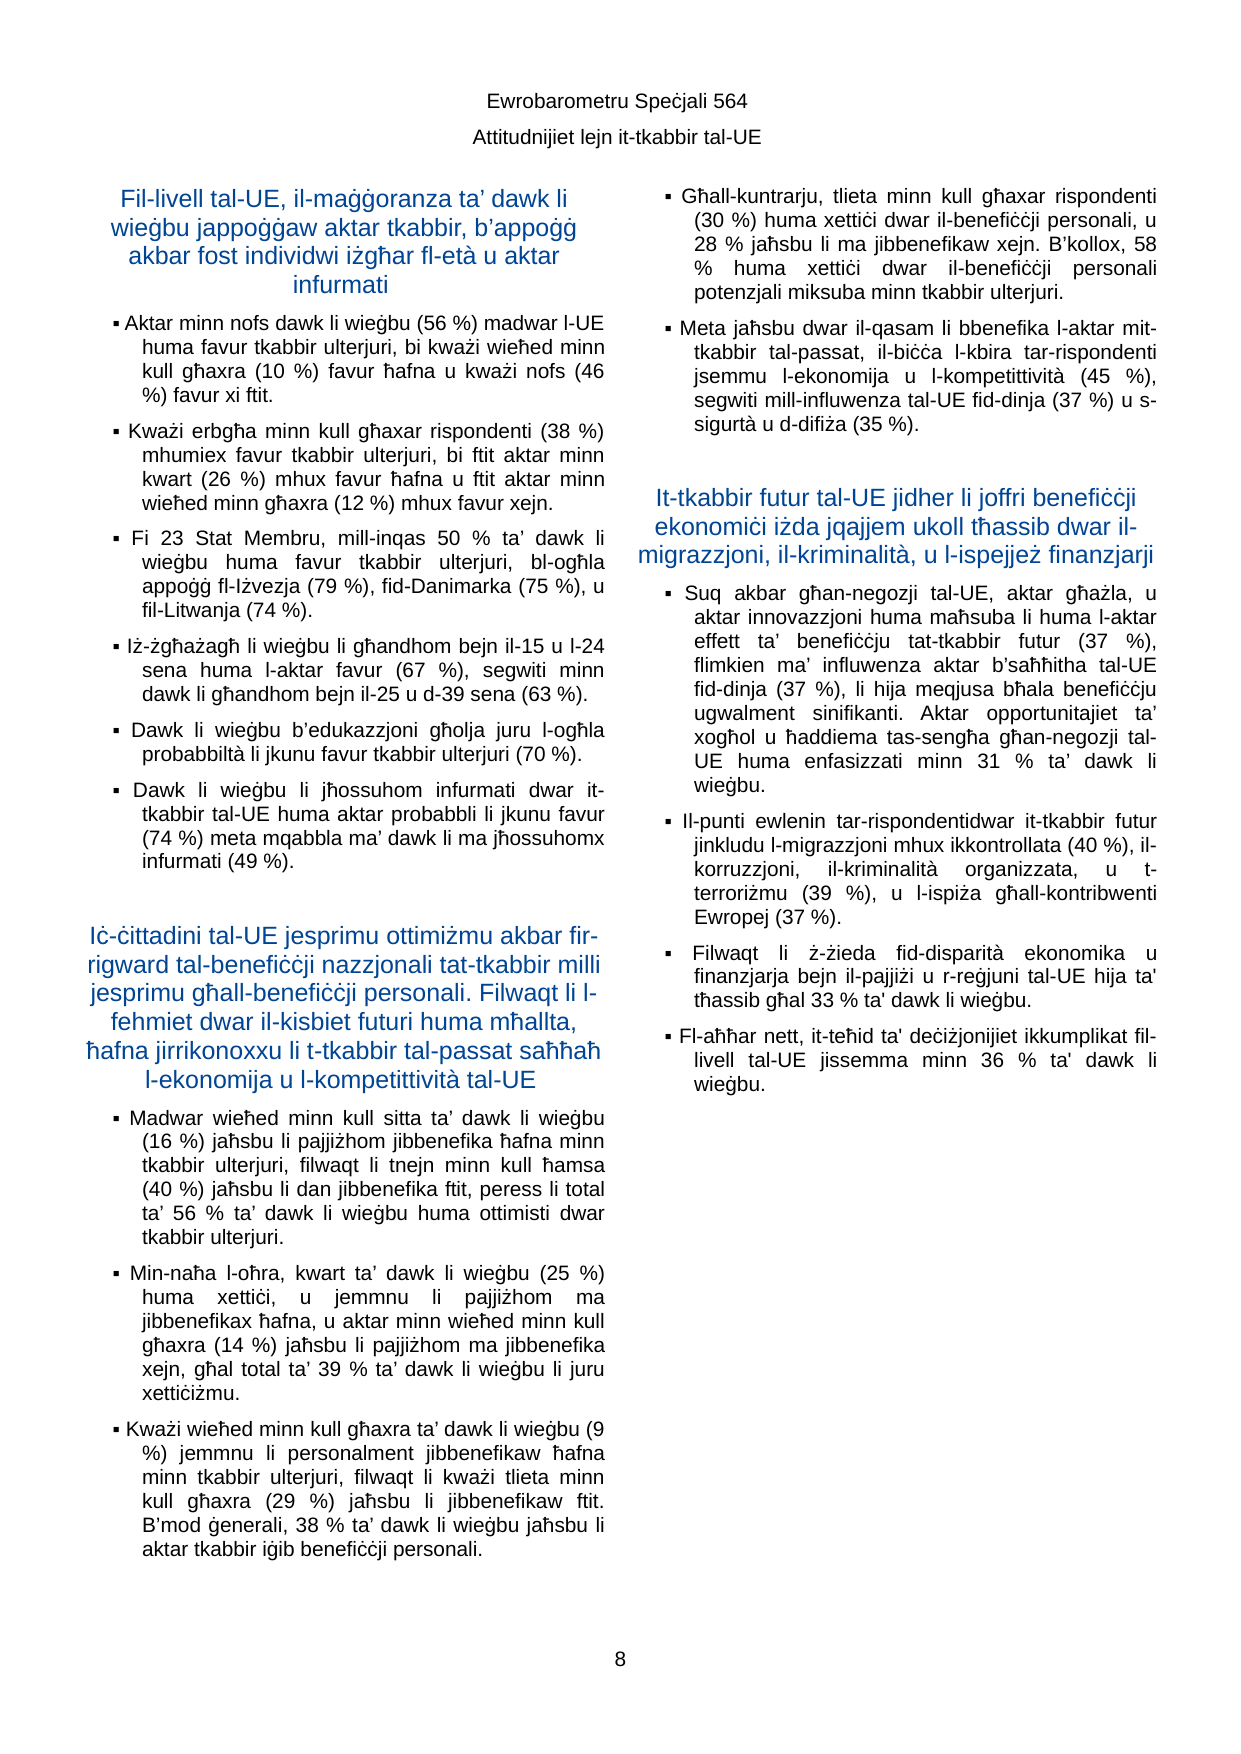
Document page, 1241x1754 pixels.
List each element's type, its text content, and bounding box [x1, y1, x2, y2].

text ▪ Filwaqt li ż-żieda fid-disparità ekonomika u finanzjarja bejn il-pajjiżi u r-reġjuni tal-UE hija ta' tħassib għal 33 % ta' dawk li wieġbu. [664, 940, 1157, 1012]
text ▪ Fi 23 Stat Membru, mill-inqas 50 % ta’ dawk li wieġbu huma favur tkabbir ulterjuri, bl-ogħla appoġġ fl-Iżvezja (79 %), fid-Danimarka (75 %), u fil-Litwanja (74 %). [112, 526, 605, 622]
text ▪ Madwar wieħed minn kull sitta ta’ dawk li wieġbu (16 %) jaħsbu li pajjiżhom jibbenefika ħafna minn tkabbir ulterjuri, filwaqt li tnejn minn kull ħamsa (40 %) jaħsbu li dan jibbenefika ftit, peress li total ta’ 56 % ta’ dawk li wieġbu huma ottimisti dwar tkabbir ulterjuri. [112, 1105, 605, 1249]
text It-tkabbir futur tal-UE jidher li joffri benefiċċji ekonomiċi iżda jqajjem ukoll tħassib dwar il-migrazzjoni, il-kriminalità, u l-ispejjeż finanzjarji [635, 483, 1157, 569]
text ▪ Il-punti ewlenin tar-rispondentidwar it-tkabbir futur jinkludu l-migrazzjoni mhux ikkontrollata (40 %), il-korruzzjoni, il-kriminalità organizzata, u t-terroriżmu (39 %), u l-ispiża għall-kontribwenti Ewropej (37 %). [664, 809, 1157, 928]
text Fil-livell tal-UE, il-maġġoranza ta’ dawk li wieġbu jappoġġaw aktar tkabbir, b’appoġġ akbar fost individwi iżgħar fl-età u aktar infurmati [83, 184, 605, 299]
text ▪ Meta jaħsbu dwar il-qasam li bbenefika l-aktar mit-tkabbir tal-passat, il-biċċa l-kbira tar-rispondenti jsemmu l-ekonomija u l-kompetittività (45 %), segwiti mill-influwenza tal-UE fid-dinja (37 %) u s-sigurtà u d-difiża (35 %). [664, 316, 1157, 435]
text ▪ Kważi wieħed minn kull għaxra ta’ dawk li wieġbu (9 %) jemmnu li personalment jibbenefikaw ħafna minn tkabbir ulterjuri, filwaqt li kważi tlieta minn kull għaxra (29 %) jaħsbu li jibbenefikaw ftit. B’mod ġenerali, 38 % ta’ dawk li wieġbu jaħsbu li aktar tkabbir iġib benefiċċji personali. [112, 1417, 605, 1560]
text ▪ Min-naħa l-oħra, kwart ta’ dawk li wieġbu (25 %) huma xettiċi, u jemmnu li pajjiżhom ma jibbenefikax ħafna, u aktar minn wieħed minn kull għaxra (14 %) jaħsbu li pajjiżhom ma jibbenefika xejn, għal total ta’ 39 % ta’ dawk li wieġbu li juru xettiċiżmu. [112, 1261, 605, 1405]
text ▪ Kważi erbgħa minn kull għaxar rispondenti (38 %) mhumiex favur tkabbir ulterjuri, bi ftit aktar minn kwart (26 %) mhux favur ħafna u ftit aktar minn wieħed minn għaxra (12 %) mhux favur xejn. [112, 418, 605, 514]
text ▪ Aktar minn nofs dawk li wieġbu (56 %) madwar l-UE huma favur tkabbir ulterjuri, bi kważi wieħed minn kull għaxra (10 %) favur ħafna u kważi nofs (46 %) favur xi ftit. [112, 311, 605, 407]
text ▪ Dawk li wieġbu b’edukazzjoni għolja juru l-ogħla probabbiltà li jkunu favur tkabbir ulterjuri (70 %). [112, 718, 605, 766]
text ▪ Fl-aħħar nett, it-teħid ta' deċiżjonijiet ikkumplikat fil-livell tal-UE jissemma minn 36 % ta' dawk li wieġbu. [664, 1024, 1157, 1096]
text ▪ Għall-kuntrarju, tlieta minn kull għaxar rispondenti (30 %) huma xettiċi dwar il-benefiċċji personali, u 28 % jaħsbu li ma jibbenefikaw xejn. B’kollox, 58 % huma xettiċi dwar il-benefiċċji personali potenzjali miksuba minn tkabbir ulterjuri. [664, 184, 1157, 304]
text ▪ Iż-żgħażagħ li wieġbu li għandhom bejn il-15 u l-24 sena huma l-aktar favur (67 %), segwiti minn dawk li għandhom bejn il-25 u d-39 sena (63 %). [112, 634, 605, 706]
text ▪ Suq akbar għan-negozji tal-UE, aktar għażla, u aktar innovazzjoni huma maħsuba li huma l-aktar effett ta’ benefiċċju tat-tkabbir futur (37 %), flimkien ma’ influwenza aktar b’saħħitha tal-UE fid-dinja (37 %), li hija meqjusa bħala benefiċċju ugwalment sinifikanti. Aktar opportunitajiet ta’ xogħol u ħaddiema tas-sengħa għan-negozji tal-UE huma enfasizzati minn 31 % ta’ dawk li wieġbu. [664, 581, 1157, 797]
text ▪ Dawk li wieġbu li jħossuhom infurmati dwar it-tkabbir tal-UE huma aktar probabbli li jkunu favur (74 %) meta mqabbla ma’ dawk li ma jħossuhomx infurmati (49 %). [112, 777, 605, 873]
text Iċ-ċittadini tal-UE jesprimu ottimiżmu akbar fir-rigward tal-benefiċċji nazzjonali tat-tkabbir milli jesprimu għall-benefiċċji personali. Filwaqt li l-fehmiet dwar il-kisbiet futuri huma mħallta, ħafna jirrikonoxxu li t-tkabbir tal-passat saħħaħ l-ekonomija u l-kompetittività tal-UE [83, 921, 605, 1093]
